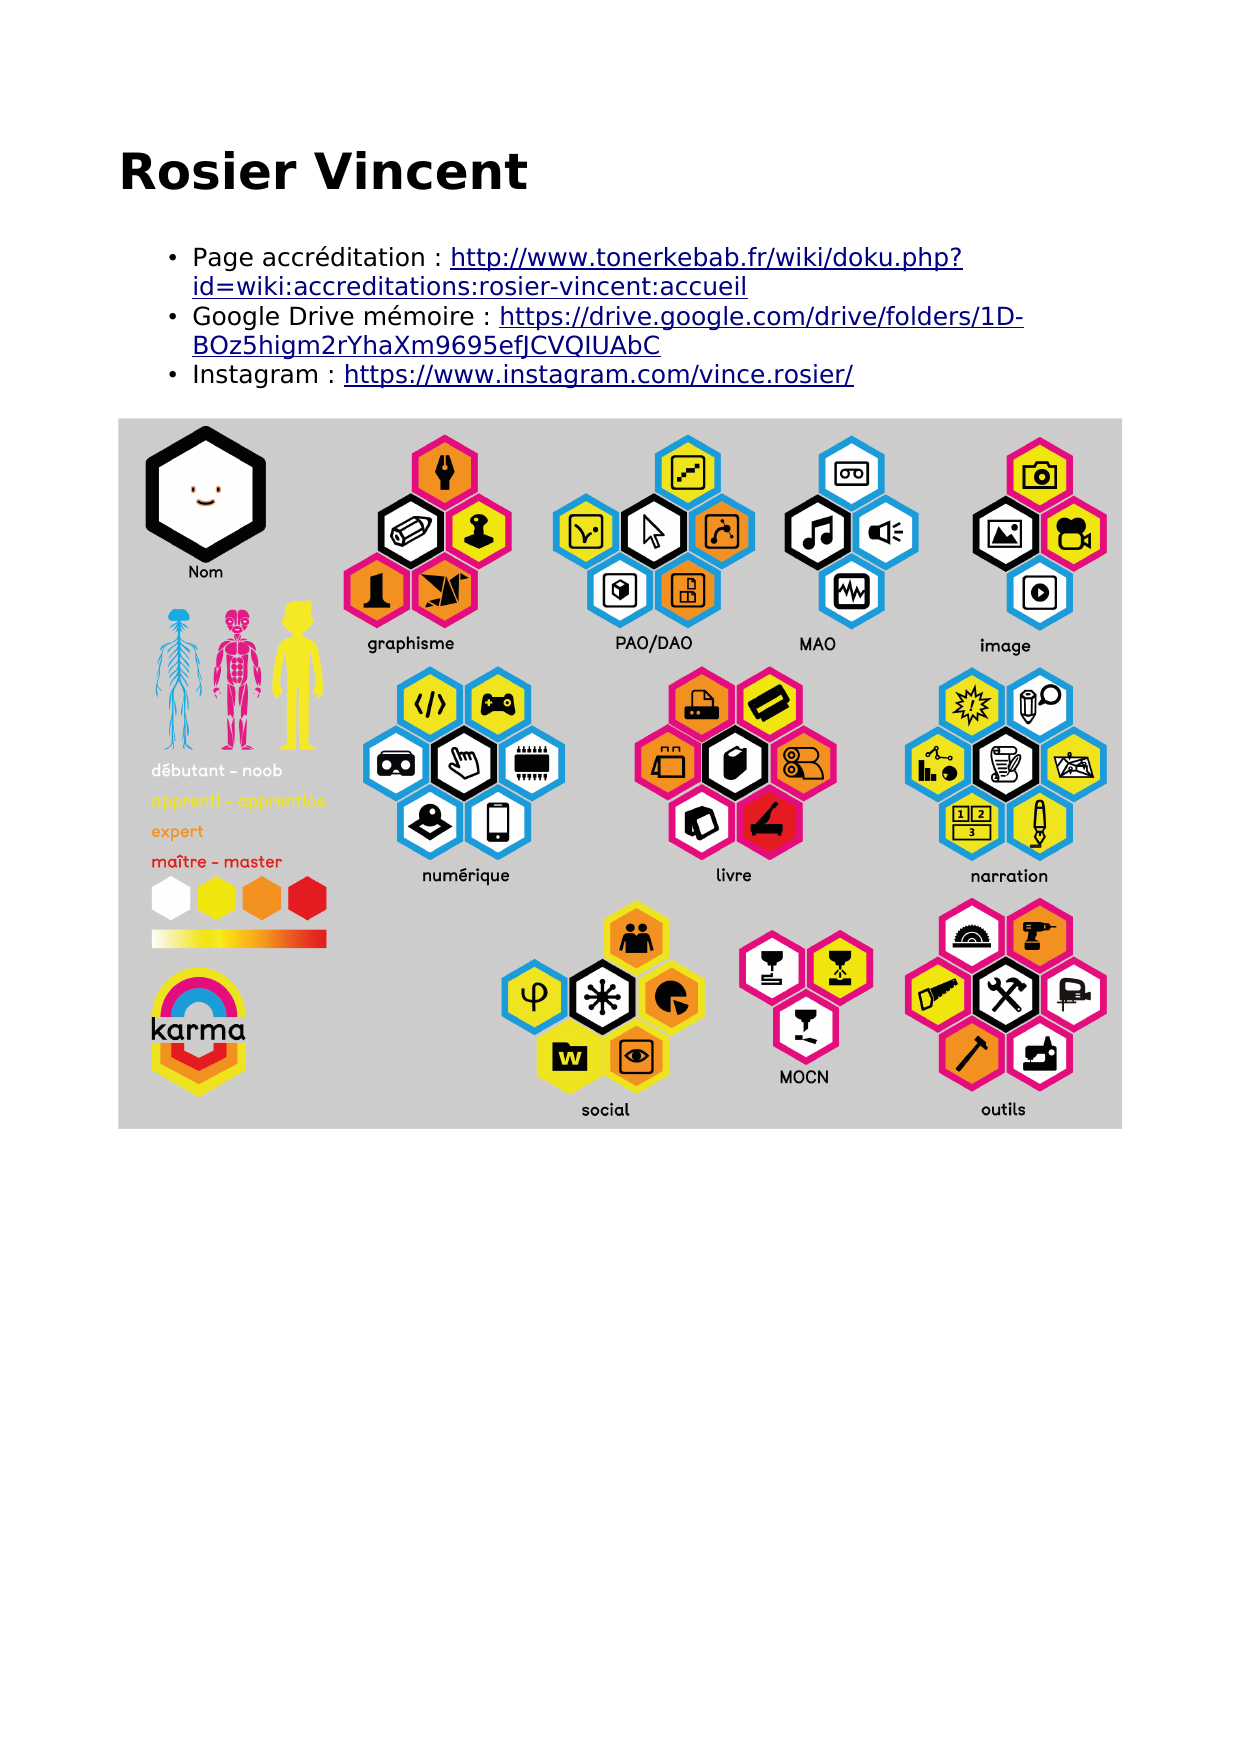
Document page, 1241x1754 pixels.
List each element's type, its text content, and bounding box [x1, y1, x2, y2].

list Google Drive mémoire : https://drive.google.com/drive/folders/1D-BOz5higm2rYhaXm9695efJCVQIUAbC [177, 302, 1122, 360]
subtitle Rosier Vincent [118, 143, 1122, 201]
picture [118, 418, 1123, 1129]
list Page accréditation : http://www.tonerkebab.fr/wiki/doku.php?id=wiki:accreditations:rosier-vincent:accueil [177, 243, 1122, 302]
list Instagram : https://www.instagram.com/vince.rosier/ [177, 360, 1122, 389]
